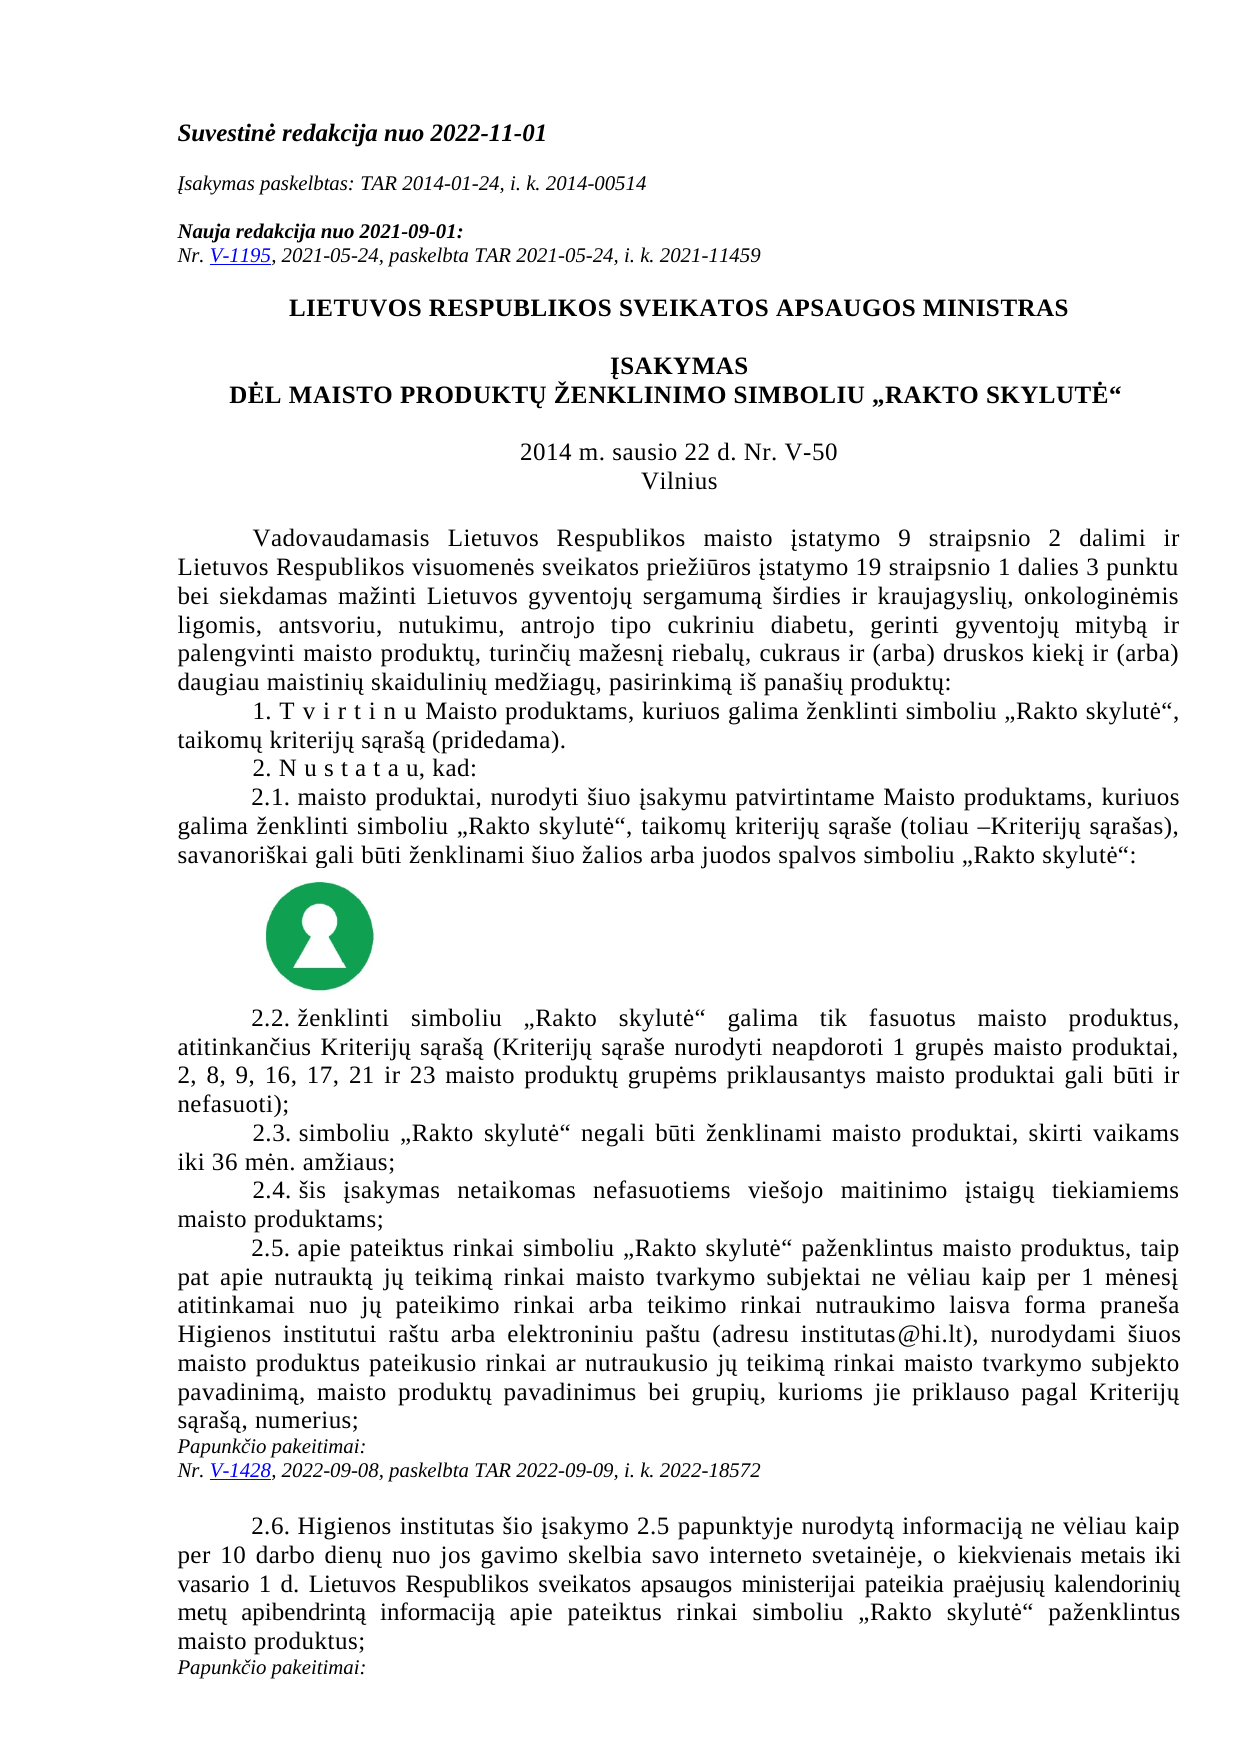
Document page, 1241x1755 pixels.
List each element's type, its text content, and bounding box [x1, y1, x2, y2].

text LIETUVOS RESPUBLIKOS SVEIKATOS APSAUGOS MINISTRAS [177, 293, 1181, 322]
text Vadovaudamasis Lietuvos Respublikos maisto įstatymo 9 straipsnio 2 dalimi ir Lietuvos Respublikos visuomenės sveikatos priežiūros įstatymo 19 straipsnio 1 dalies 3 punktu bei siekdamas mažinti Lietuvos gyventojų sergamumą širdies ir kraujagyslių, onkologinėmis ligomis, antsvoriu, nutukimu, antrojo tipo cukriniu diabetu, gerinti gyventojų mitybą ir palengvinti maisto produktų, turinčių mažesnį riebalų, cukraus ir (arba) druskos kiekį ir (arba) daugiau maistinių skaidulinių medžiagų, pasirinkimą iš panašių produktų: [177, 523, 1181, 696]
text 2014 m. sausio 22 d. Nr. V-50 Vilnius [177, 437, 1181, 495]
text 1. T v i r t i n u Maisto produktams, kuriuos galima ženklinti simboliu „Rakto skylutė“, taikomų kriterijų sąrašą (pridedama). [177, 696, 1181, 753]
text 2.1. maisto produktai, nurodyti šiuo įsakymu patvirtintame Maisto produktams, kuriuos galima ženklinti simboliu „Rakto skylutė“, taikomų kriterijų sąraše (toliau –Kriterijų sąrašas), savanoriškai gali būti ženklinami šiuo žalios arba juodos spalvos simboliu „Rakto skylutė“: [177, 782, 1181, 868]
text Nr. V-1195, 2021-05-24, paskelbta TAR 2021-05-24, i. k. 2021-11459 [177, 243, 1181, 267]
text 2. N u s t a t a u, kad: [177, 753, 1181, 782]
text 2.3. simboliu „Rakto skylutė“ negali būti ženklinami maisto produktai, skirti vaikams iki 36 mėn. amžiaus; [177, 1118, 1181, 1176]
text Nr. V-1428, 2022-09-08, paskelbta TAR 2022-09-09, i. k. 2022-18572 [177, 1458, 1181, 1482]
text 2.6. Higienos institutas šio įsakymo 2.5 papunktyje nurodytą informaciją ne vėliau kaip per 10 darbo dienų nuo jos gavimo skelbia savo interneto svetainėje, o kiekvienais metais iki vasario 1 d. Lietuvos Respublikos sveikatos apsaugos ministerijai pateikia praėjusių kalendorinių metų apibendrintą informaciją apie pateiktus rinkai simboliu „Rakto skylutė“ paženklintus maisto produktus; [177, 1511, 1181, 1655]
text ĮSAKYMAS [177, 351, 1181, 380]
text Įsakymas paskelbtas: TAR 2014-01-24, i. k. 2014-00514 [177, 171, 1181, 195]
text 2.5. apie pateiktus rinkai simboliu „Rakto skylutė“ paženklintus maisto produktus, taip pat apie nutrauktą jų teikimą rinkai maisto tvarkymo subjektai ne vėliau kaip per 1 mėnesį atitinkamai nuo jų pateikimo rinkai arba teikimo rinkai nutraukimo laisva forma praneša Higienos institutui raštu arba elektroniniu paštu (adresu institutas@hi.lt), nurodydami šiuos maisto produktus pateikusio rinkai ar nutraukusio jų teikimą rinkai maisto tvarkymo subjekto pavadinimą, maisto produktų pavadinimus bei grupių, kurioms jie priklauso pagal Kriterijų sąrašą, numerius; [177, 1233, 1181, 1434]
text 2.2. ženklinti simboliu „Rakto skylutė“ galima tik fasuotus maisto produktus, atitinkančius Kriterijų sąrašą (Kriterijų sąraše nurodyti neapdoroti 1 grupės maisto produktai, 2, 8, 9, 16, 17, 21 ir 23 maisto produktų grupėms priklausantys maisto produktai gali būti ir nefasuoti); [177, 1003, 1181, 1118]
text Papunkčio pakeitimai: [177, 1655, 1181, 1679]
text Nauja redakcija nuo 2021-09-01: [177, 219, 1181, 243]
text Papunkčio pakeitimai: [177, 1434, 1181, 1458]
text 2.4. šis įsakymas netaikomas nefasuotiems viešojo maitinimo įstaigų tiekiamiems maisto produktams; [177, 1176, 1181, 1233]
text Suvestinė redakcija nuo 2022-11-01 [177, 118, 1181, 147]
text DĖL MAISTO PRODUKTŲ ŽENKLINIMO SIMBOLIU „RAKTO SKYLUTĖ“ [177, 380, 1181, 408]
